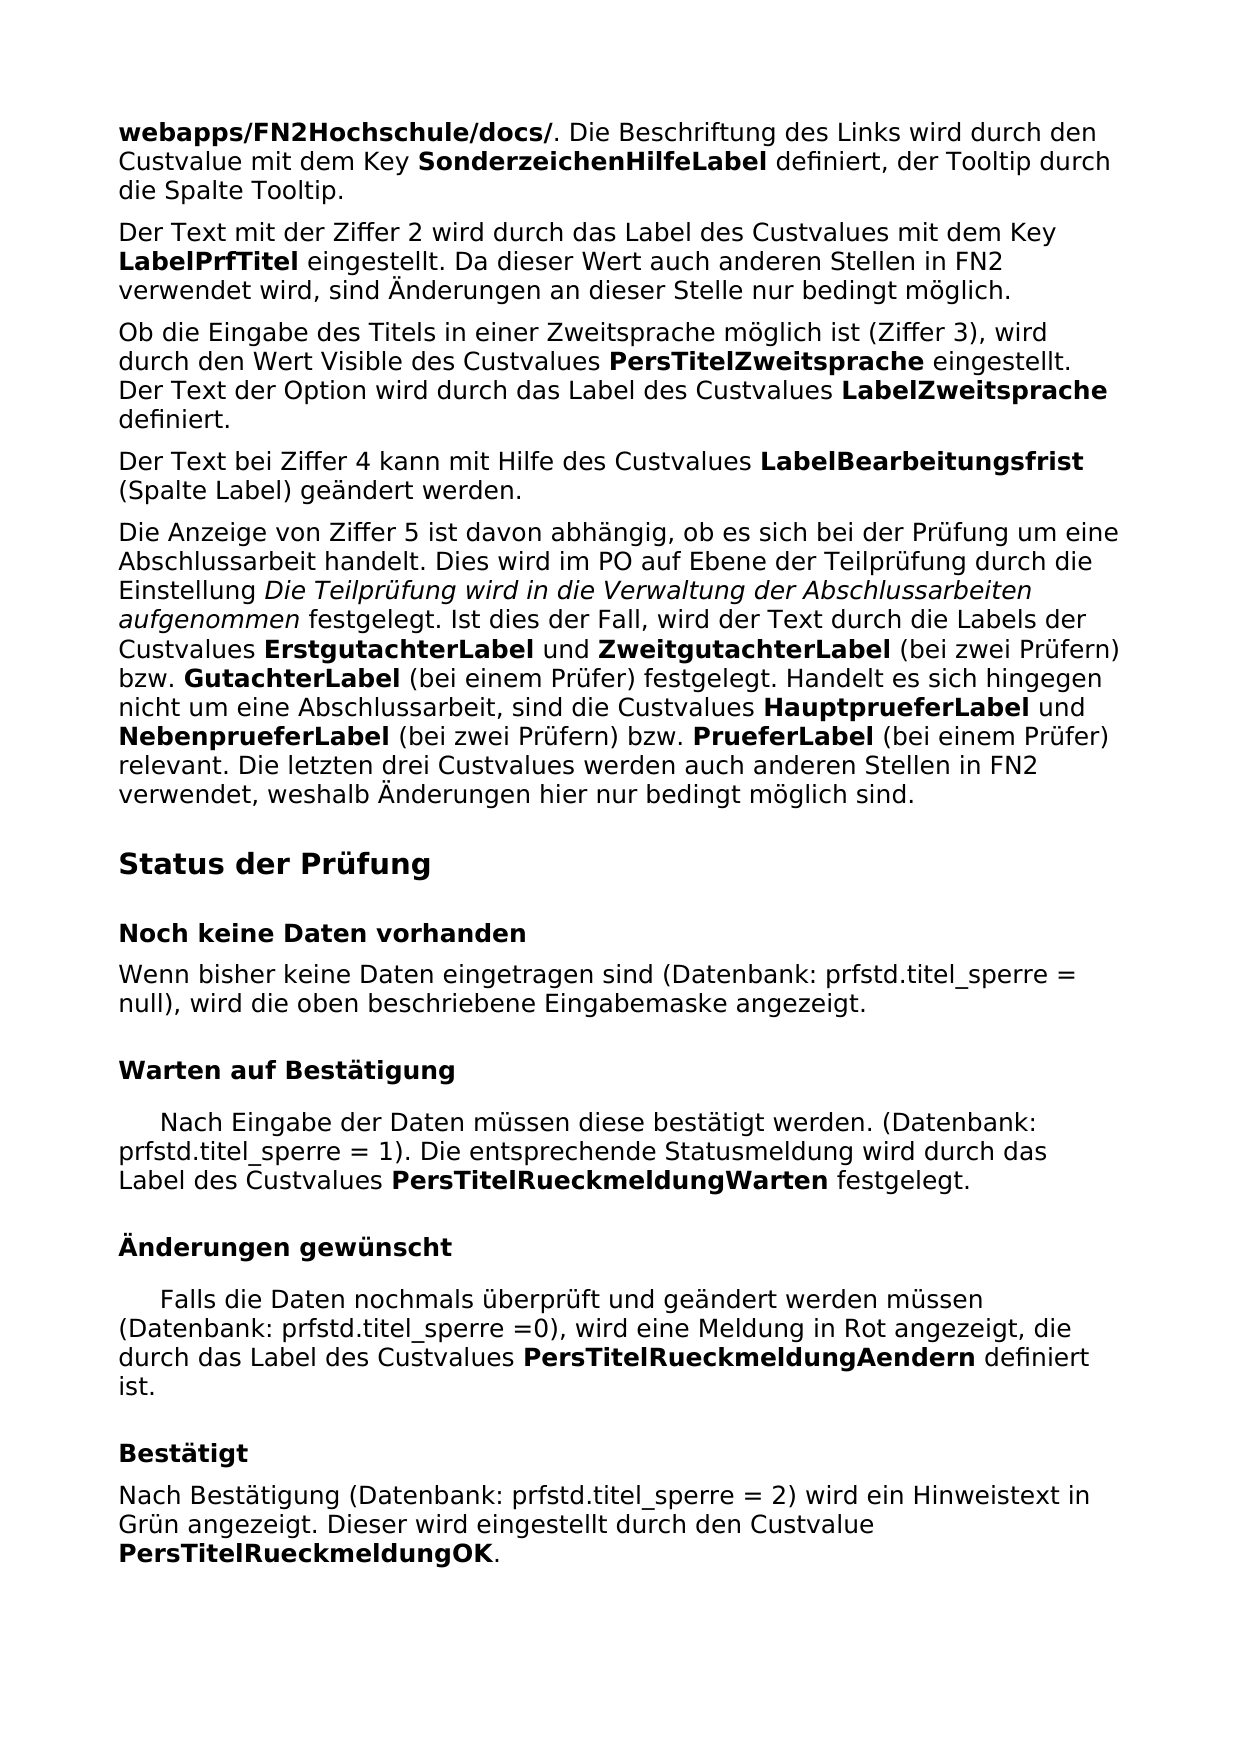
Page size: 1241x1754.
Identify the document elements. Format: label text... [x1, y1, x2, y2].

subtitle Status der Prüfung [118, 847, 1122, 881]
subtitle Warten auf Bestätigung [118, 1056, 1122, 1085]
subtitle Noch keine Daten vorhanden [118, 919, 1122, 948]
text Nach Eingabe der Daten müssen diese bestätigt werden. (Datenbank: prfstd.titel_sperre = 1). Die entsprechende Statusmeldung wird durch das Label des Custvalues PersTitelRueckmeldungWarten festgelegt. [118, 1098, 1122, 1196]
text webapps/FN2Hochschule/docs/. Die Beschriftung des Links wird durch den Custvalue mit dem Key SonderzeichenHilfeLabel definiert, der Tooltip durch die Spalte Tooltip. [118, 118, 1122, 206]
subtitle Änderungen gewünscht [118, 1233, 1122, 1262]
text Die Anzeige von Ziffer 5 ist davon abhängig, ob es sich bei der Prüfung um eine Abschlussarbeit handelt. Dies wird im PO auf Ebene der Teilprüfung durch die Einstellung Die Teilprüfung wird in die Verwaltung der Abschlussarbeiten aufgenommen festgelegt. Ist dies der Fall, wird der Text durch die Labels der Custvalues ErstgutachterLabel und ZweitgutachterLabel (bei zwei Prüfern) bzw. GutachterLabel (bei einem Prüfer) festgelegt. Handelt es sich hingegen nicht um eine Abschlussarbeit, sind die Custvalues HauptprueferLabel und NebenprueferLabel (bei zwei Prüfern) bzw. PrueferLabel (bei einem Prüfer) relevant. Die letzten drei Custvalues werden auch anderen Stellen in FN2 verwendet, weshalb Änderungen hier nur bedingt möglich sind. [118, 518, 1122, 810]
text Wenn bisher keine Daten eingetragen sind (Datenbank: prfstd.titel_sperre = null), wird die oben beschriebene Eingabemaske angezeigt. [118, 960, 1122, 1019]
text Falls die Daten nochmals überprüft und geändert werden müssen (Datenbank: prfstd.titel_sperre =0), wird eine Meldung in Rot angezeigt, die durch das Label des Custvalues PersTitelRueckmeldungAendern definiert ist. [118, 1275, 1122, 1402]
subtitle Bestätigt [118, 1439, 1122, 1468]
text Nach Bestätigung (Datenbank: prfstd.titel_sperre = 2) wird ein Hinweistext in Grün angezeigt. Dieser wird eingestellt durch den Custvalue PersTitelRueckmeldungOK. [118, 1481, 1122, 1568]
text Der Text mit der Ziffer 2 wird durch das Label des Custvalues mit dem Key LabelPrfTitel eingestellt. Da dieser Wert auch anderen Stellen in FN2 verwendet wird, sind Änderungen an dieser Stelle nur bedingt möglich. [118, 218, 1122, 306]
text Ob die Eingabe des Titels in einer Zweitsprache möglich ist (Ziffer 3), wird durch den Wert Visible des Custvalues PersTitelZweitsprache eingestellt. Der Text der Option wird durch das Label des Custvalues LabelZweitsprache definiert. [118, 318, 1122, 435]
text Der Text bei Ziffer 4 kann mit Hilfe des Custvalues LabelBearbeitungsfrist (Spalte Label) geändert werden. [118, 447, 1122, 506]
